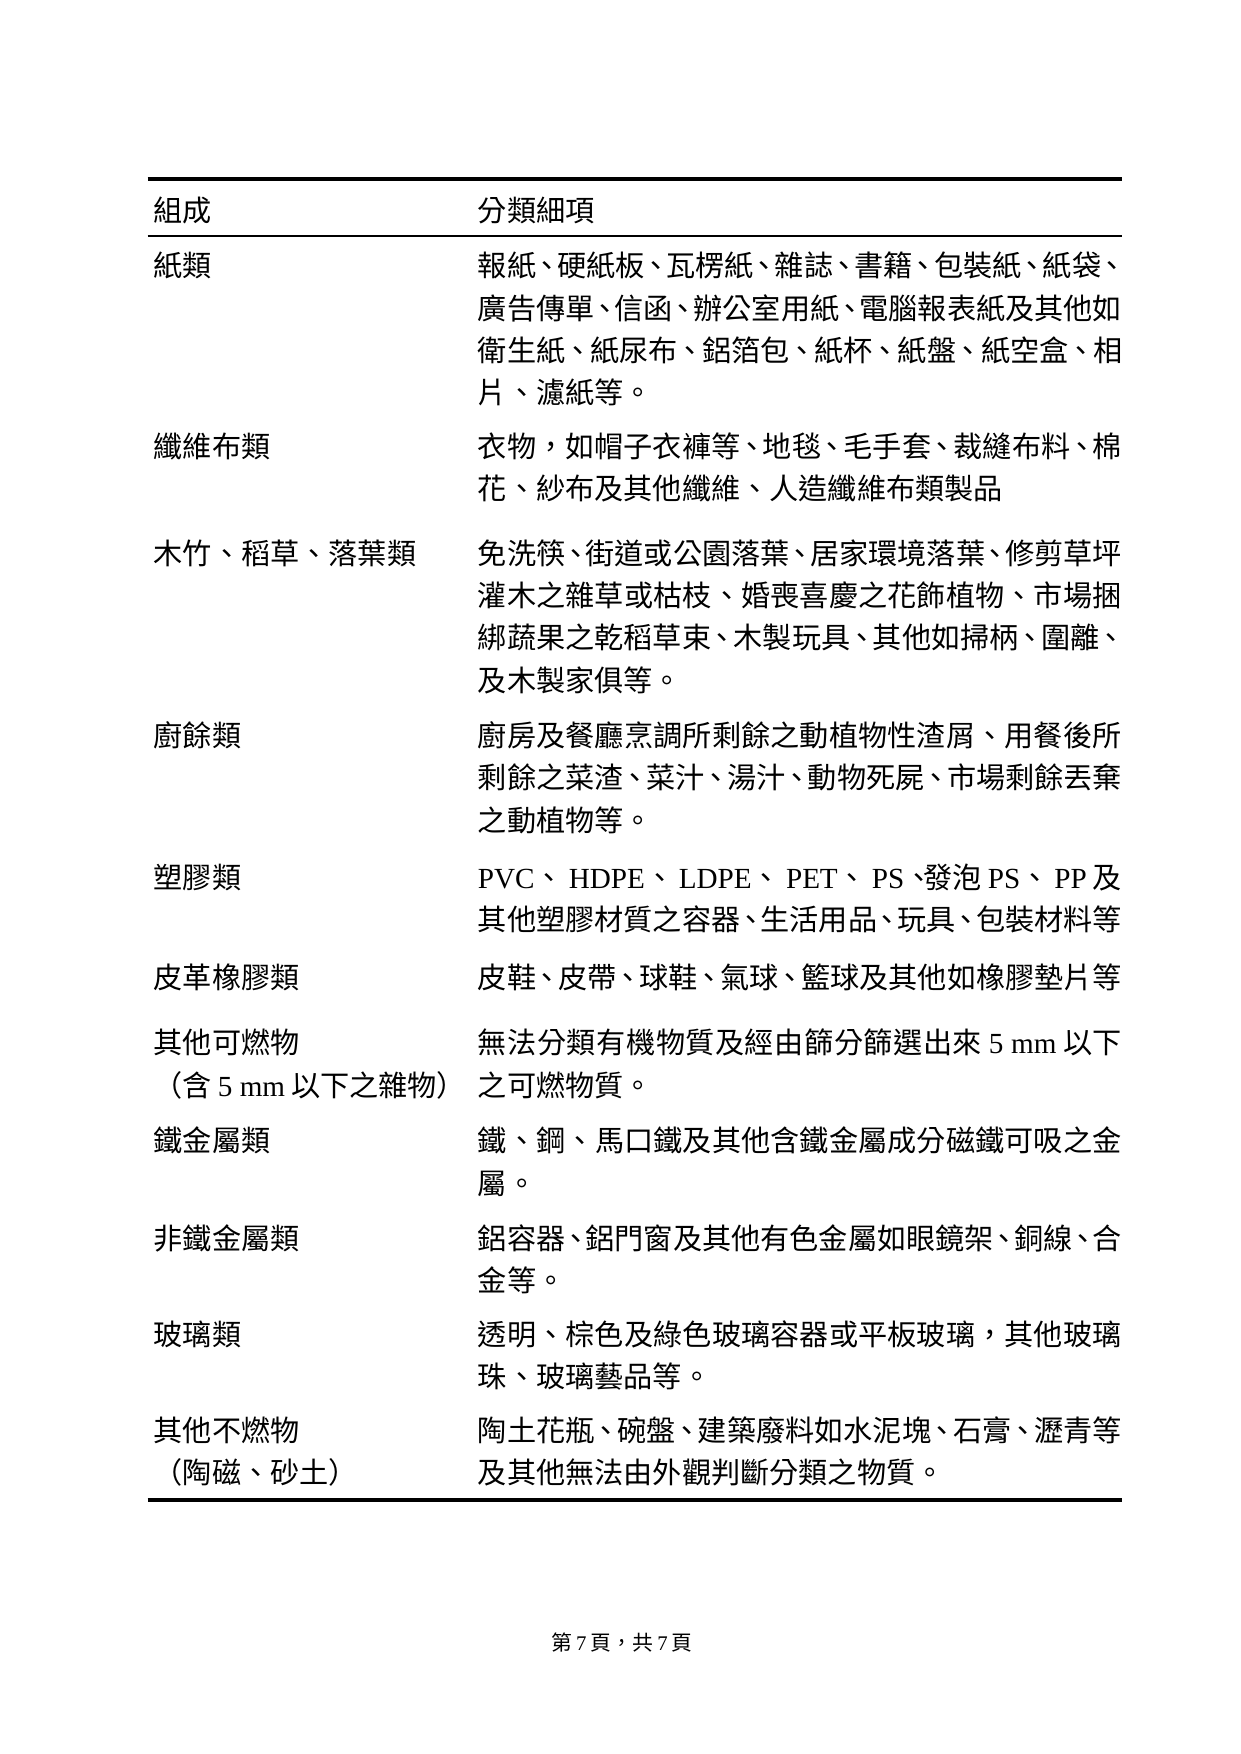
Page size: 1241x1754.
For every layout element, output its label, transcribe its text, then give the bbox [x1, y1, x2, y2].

table_cell 無法分類有機物質及經由篩分篩選出來5 mm以下之可燃物質。 [472, 1014, 1122, 1112]
table_cell 紙類 [148, 237, 472, 418]
table_header 組成 [148, 181, 472, 235]
table_cell 衣物，如帽子衣褲等、地毯、毛手套、裁縫布料、棉花、紗布及其他纖維、人造纖維布類製品 [472, 418, 1122, 524]
table_cell PVC、 HDPE、 LDPE、 PET、 PS、發泡PS、 PP及其他塑膠材質之容器、生活用品、玩具、包裝材料等 [472, 849, 1122, 949]
table_cell 鐵金屬類 [148, 1112, 472, 1209]
table_cell 玻璃類 [148, 1306, 472, 1402]
table_cell 鐵、鋼、馬口鐵及其他含鐵金屬成分磁鐵可吸之金屬。 [472, 1112, 1122, 1209]
table_cell 皮鞋、皮帶、球鞋、氣球、籃球及其他如橡膠墊片等 [472, 949, 1122, 1014]
table_cell 非鐵金屬類 [148, 1210, 472, 1306]
table_header 分類細項 [472, 181, 1122, 235]
table_cell 廚房及餐廳烹調所剩餘之動植物性渣屑、用餐後所剩餘之菜渣、菜汁、湯汁、動物死屍、市場剩餘丟棄之動植物等。 [472, 707, 1122, 849]
table_cell 廚餘類 [148, 707, 472, 849]
table_cell 其他可燃物 （含5 mm以下之雜物） [148, 1014, 472, 1112]
table_cell 報紙、硬紙板、瓦楞紙、雜誌、書籍、包裝紙、紙袋、廣告傳單、信函、辦公室用紙、電腦報表紙及其他如衛生紙、紙尿布、鋁箔包、紙杯、紙盤、紙空盒、相片、濾紙等。 [472, 237, 1122, 418]
table_cell 纖維布類 [148, 418, 472, 524]
table_cell 其他不燃物 （陶磁、砂土） [148, 1402, 472, 1498]
table_cell 透明、棕色及綠色玻璃容器或平板玻璃，其他玻璃珠、玻璃藝品等。 [472, 1306, 1122, 1402]
table_cell 皮革橡膠類 [148, 949, 472, 1014]
table_cell 塑膠類 [148, 849, 472, 949]
table_cell 鋁容器、鋁門窗及其他有色金屬如眼鏡架、銅線、合金等。 [472, 1210, 1122, 1306]
table_cell 陶土花瓶、碗盤、建築廢料如水泥塊、石膏、瀝青等及其他無法由外觀判斷分類之物質。 [472, 1402, 1122, 1498]
table_cell 免洗筷、街道或公園落葉、居家環境落葉、修剪草坪灌木之雜草或枯枝、婚喪喜慶之花飾植物、市場捆綁蔬果之乾稻草束、木製玩具、其他如掃柄、圍離、及木製家俱等。 [472, 525, 1122, 707]
table_cell 木竹、稻草、落葉類 [148, 525, 472, 707]
